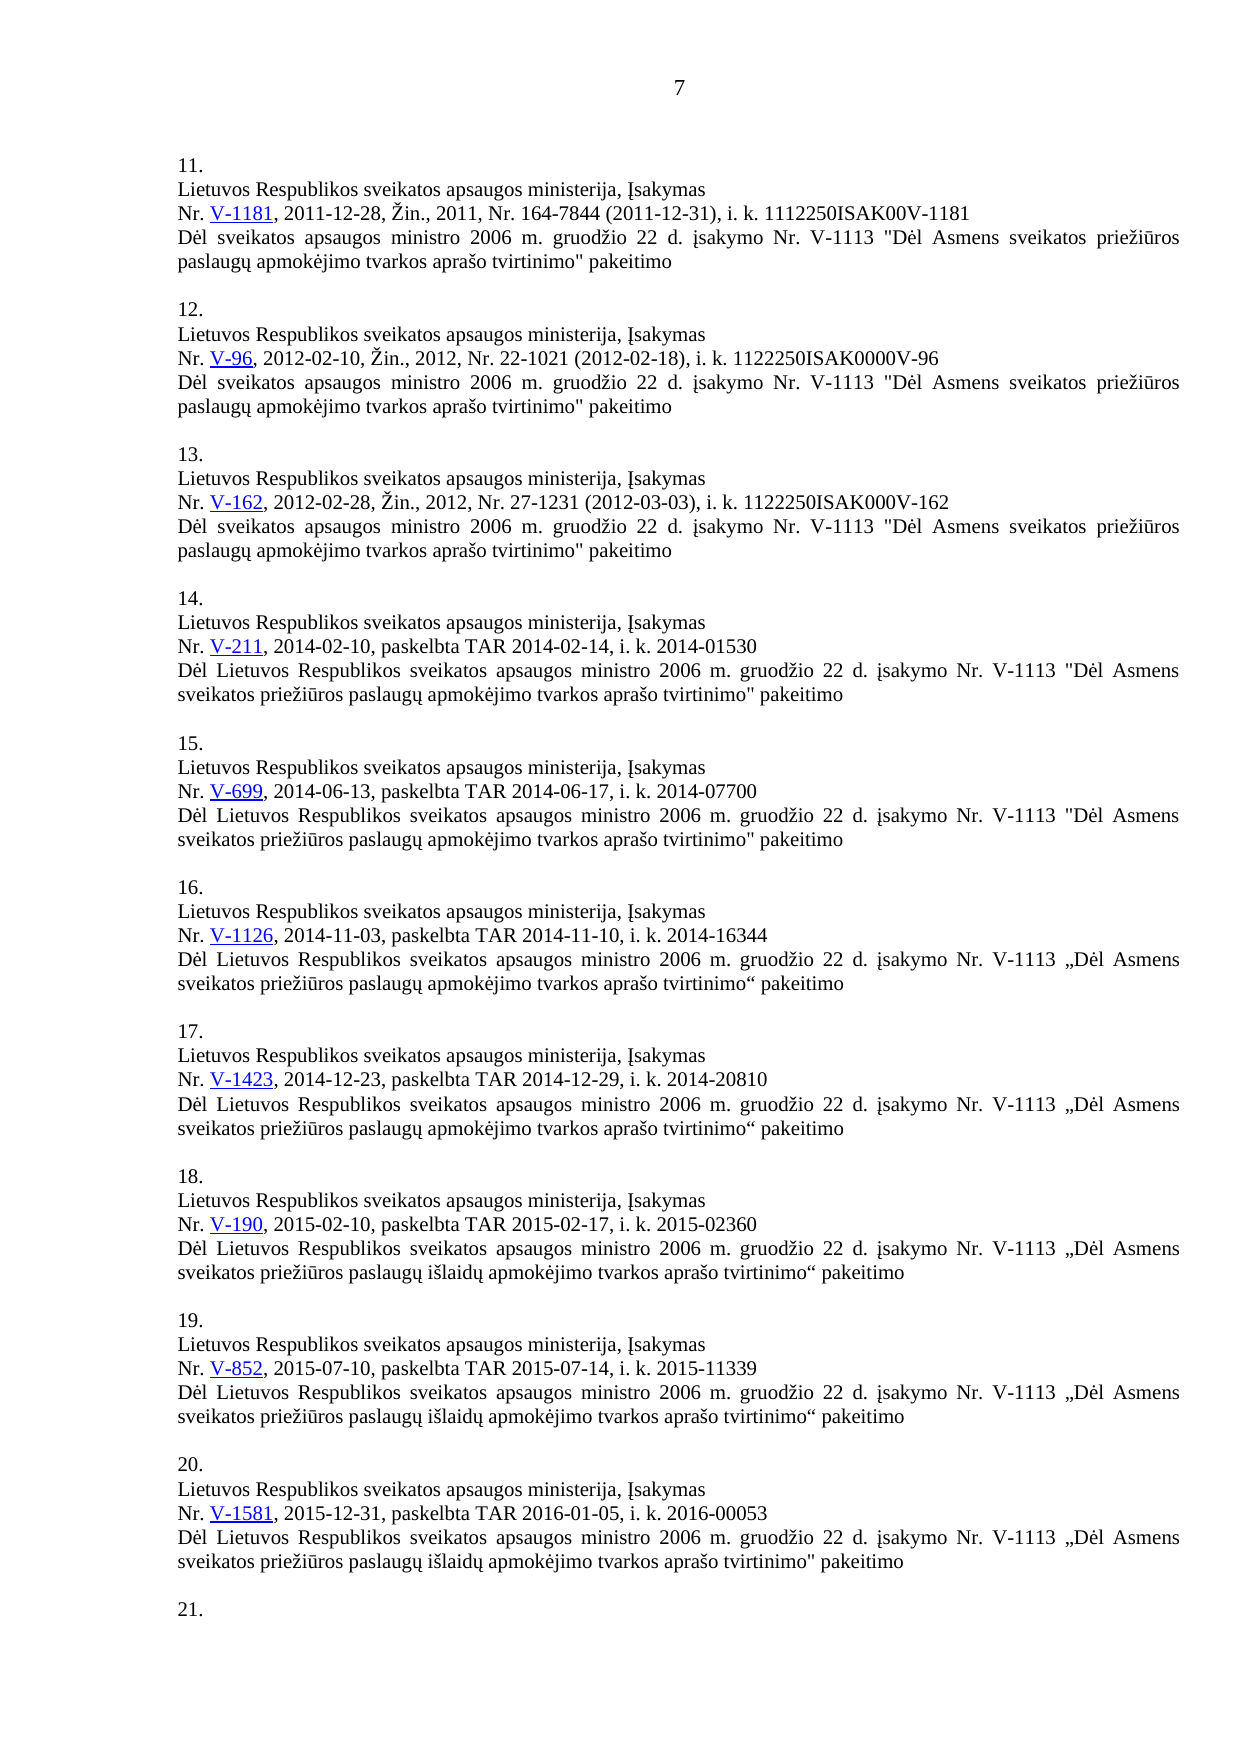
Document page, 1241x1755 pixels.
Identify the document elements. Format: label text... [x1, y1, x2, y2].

text Dėl Lietuvos Respublikos sveikatos apsaugos ministro 2006 m. gruodžio 22 d. įsakymo Nr. V-1113 „Dėl Asmens sveikatos priežiūros paslaugų apmokėjimo tvarkos aprašo tvirtinimo“ pakeitimo [177, 1091, 1181, 1139]
text Lietuvos Respublikos sveikatos apsaugos ministerija, Įsakymas [177, 899, 1181, 923]
text Nr. V-96, 2012-02-10, Žin., 2012, Nr. 22-1021 (2012-02-18), i. k. 1122250ISAK0000V-96 [177, 346, 1181, 369]
text Dėl Lietuvos Respublikos sveikatos apsaugos ministro 2006 m. gruodžio 22 d. įsakymo Nr. V-1113 „Dėl Asmens sveikatos priežiūros paslaugų apmokėjimo tvarkos aprašo tvirtinimo“ pakeitimo [177, 947, 1181, 995]
text 20. [177, 1452, 1181, 1476]
text 12. [177, 297, 1181, 321]
text 19. [177, 1308, 1181, 1332]
text Lietuvos Respublikos sveikatos apsaugos ministerija, Įsakymas [177, 321, 1181, 346]
text Lietuvos Respublikos sveikatos apsaugos ministerija, Įsakymas [177, 1476, 1181, 1501]
text Dėl Lietuvos Respublikos sveikatos apsaugos ministro 2006 m. gruodžio 22 d. įsakymo Nr. V-1113 „Dėl Asmens sveikatos priežiūros paslaugų išlaidų apmokėjimo tvarkos aprašo tvirtinimo“ pakeitimo [177, 1236, 1181, 1284]
text Nr. V-1126, 2014-11-03, paskelbta TAR 2014-11-10, i. k. 2014-16344 [177, 923, 1181, 947]
text 17. [177, 1019, 1181, 1043]
text Dėl sveikatos apsaugos ministro 2006 m. gruodžio 22 d. įsakymo Nr. V-1113 "Dėl Asmens sveikatos priežiūros paslaugų apmokėjimo tvarkos aprašo tvirtinimo" pakeitimo [177, 225, 1181, 273]
text Lietuvos Respublikos sveikatos apsaugos ministerija, Įsakymas [177, 177, 1181, 201]
text Nr. V-190, 2015-02-10, paskelbta TAR 2015-02-17, i. k. 2015-02360 [177, 1212, 1181, 1236]
text Nr. V-852, 2015-07-10, paskelbta TAR 2015-07-14, i. k. 2015-11339 [177, 1356, 1181, 1380]
text 16. [177, 875, 1181, 899]
text Dėl Lietuvos Respublikos sveikatos apsaugos ministro 2006 m. gruodžio 22 d. įsakymo Nr. V-1113 "Dėl Asmens sveikatos priežiūros paslaugų apmokėjimo tvarkos aprašo tvirtinimo" pakeitimo [177, 803, 1181, 851]
text Dėl sveikatos apsaugos ministro 2006 m. gruodžio 22 d. įsakymo Nr. V-1113 "Dėl Asmens sveikatos priežiūros paslaugų apmokėjimo tvarkos aprašo tvirtinimo" pakeitimo [177, 369, 1181, 418]
text Dėl Lietuvos Respublikos sveikatos apsaugos ministro 2006 m. gruodžio 22 d. įsakymo Nr. V-1113 „Dėl Asmens sveikatos priežiūros paslaugų išlaidų apmokėjimo tvarkos aprašo tvirtinimo" pakeitimo [177, 1524, 1181, 1573]
text 14. [177, 586, 1181, 610]
text Dėl sveikatos apsaugos ministro 2006 m. gruodžio 22 d. įsakymo Nr. V-1113 "Dėl Asmens sveikatos priežiūros paslaugų apmokėjimo tvarkos aprašo tvirtinimo" pakeitimo [177, 514, 1181, 562]
text Nr. V-211, 2014-02-10, paskelbta TAR 2014-02-14, i. k. 2014-01530 [177, 634, 1181, 658]
text 11. [177, 153, 1181, 177]
text Dėl Lietuvos Respublikos sveikatos apsaugos ministro 2006 m. gruodžio 22 d. įsakymo Nr. V-1113 "Dėl Asmens sveikatos priežiūros paslaugų apmokėjimo tvarkos aprašo tvirtinimo" pakeitimo [177, 658, 1181, 706]
text Nr. V-1181, 2011-12-28, Žin., 2011, Nr. 164-7844 (2011-12-31), i. k. 1112250ISAK00V-1181 [177, 201, 1181, 225]
text Lietuvos Respublikos sveikatos apsaugos ministerija, Įsakymas [177, 754, 1181, 779]
text Lietuvos Respublikos sveikatos apsaugos ministerija, Įsakymas [177, 1332, 1181, 1356]
text Nr. V-1581, 2015-12-31, paskelbta TAR 2016-01-05, i. k. 2016-00053 [177, 1501, 1181, 1524]
text Nr. V-699, 2014-06-13, paskelbta TAR 2014-06-17, i. k. 2014-07700 [177, 779, 1181, 803]
text Lietuvos Respublikos sveikatos apsaugos ministerija, Įsakymas [177, 466, 1181, 490]
text 21. [177, 1597, 1181, 1621]
text 13. [177, 442, 1181, 466]
text Lietuvos Respublikos sveikatos apsaugos ministerija, Įsakymas [177, 1043, 1181, 1067]
text Lietuvos Respublikos sveikatos apsaugos ministerija, Įsakymas [177, 1188, 1181, 1212]
text 15. [177, 731, 1181, 754]
text 18. [177, 1164, 1181, 1188]
text Lietuvos Respublikos sveikatos apsaugos ministerija, Įsakymas [177, 610, 1181, 634]
text Nr. V-162, 2012-02-28, Žin., 2012, Nr. 27-1231 (2012-03-03), i. k. 1122250ISAK000V-162 [177, 490, 1181, 514]
text Nr. V-1423, 2014-12-23, paskelbta TAR 2014-12-29, i. k. 2014-20810 [177, 1067, 1181, 1091]
text Dėl Lietuvos Respublikos sveikatos apsaugos ministro 2006 m. gruodžio 22 d. įsakymo Nr. V-1113 „Dėl Asmens sveikatos priežiūros paslaugų išlaidų apmokėjimo tvarkos aprašo tvirtinimo“ pakeitimo [177, 1380, 1181, 1428]
